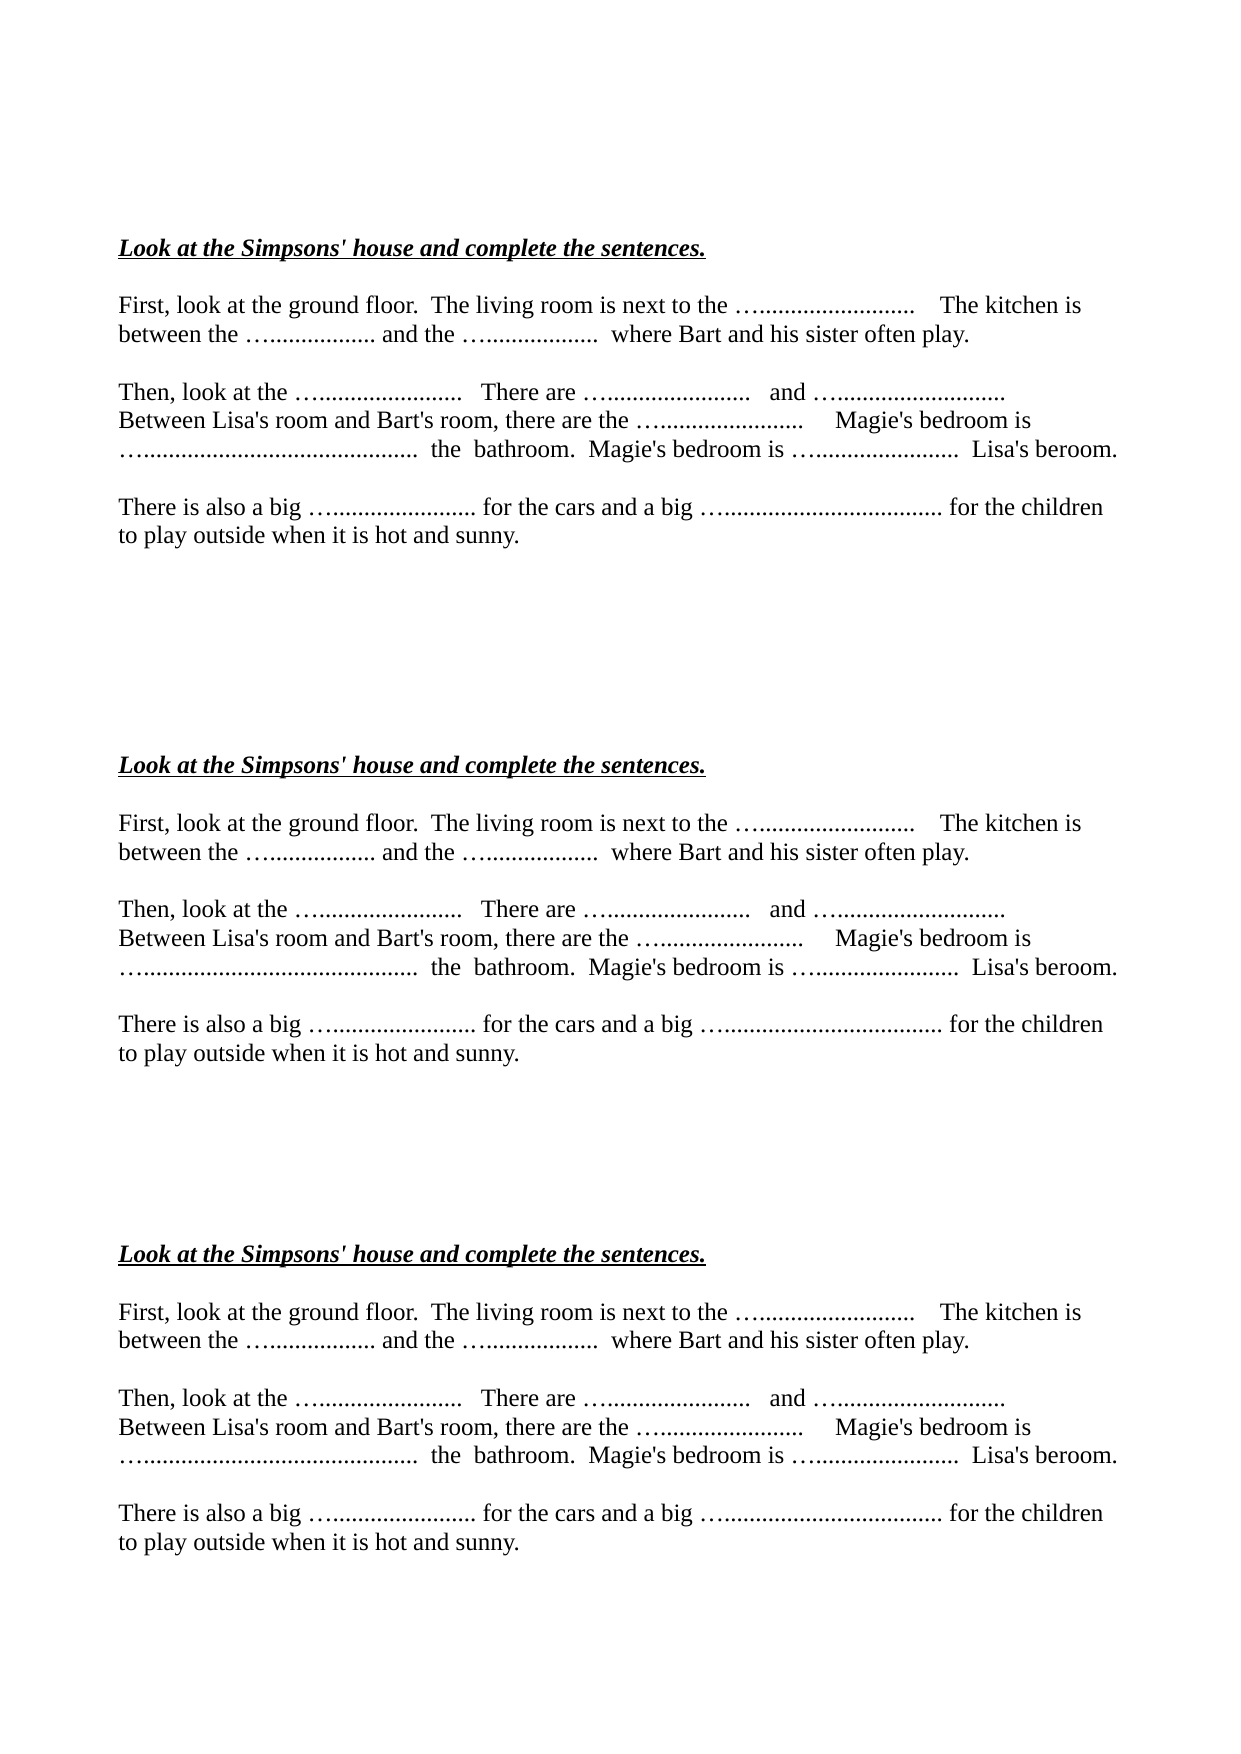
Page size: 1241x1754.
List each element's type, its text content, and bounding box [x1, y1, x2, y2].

text There is also a big …....................... for the cars and a big …................................... for the children to play outside when it is hot and sunny. [118, 1009, 1122, 1067]
text First, look at the ground floor. The living room is next to the …......................... The kitchen is between the …................. and the ….................. where Bart and his sister often play. [118, 291, 1122, 348]
text First, look at the ground floor. The living room is next to the …......................... The kitchen is between the …................. and the ….................. where Bart and his sister often play. [118, 808, 1122, 866]
text Look at the Simpsons' house and complete the sentences. [118, 233, 1122, 262]
text Then, look at the …....................... There are …....................... and …........................... Between Lisa's room and Bart's room, there are the …....................... Magie's bedroom is …............................................ the bathroom. Magie's bedroom is …....................... Lisa's beroom. [118, 894, 1122, 981]
text Look at the Simpsons' house and complete the sentences. [118, 1239, 1122, 1268]
text First, look at the ground floor. The living room is next to the …......................... The kitchen is between the …................. and the ….................. where Bart and his sister often play. [118, 1297, 1122, 1354]
text Then, look at the …....................... There are …....................... and …........................... Between Lisa's room and Bart's room, there are the …....................... Magie's bedroom is …............................................ the bathroom. Magie's bedroom is …....................... Lisa's beroom. [118, 1383, 1122, 1469]
text There is also a big …....................... for the cars and a big …................................... for the children to play outside when it is hot and sunny. [118, 1498, 1122, 1556]
text Then, look at the …....................... There are …....................... and …........................... Between Lisa's room and Bart's room, there are the …....................... Magie's bedroom is …............................................ the bathroom. Magie's bedroom is …....................... Lisa's beroom. [118, 377, 1122, 463]
text Look at the Simpsons' house and complete the sentences. [118, 751, 1122, 779]
text There is also a big …....................... for the cars and a big …................................... for the children to play outside when it is hot and sunny. [118, 492, 1122, 549]
